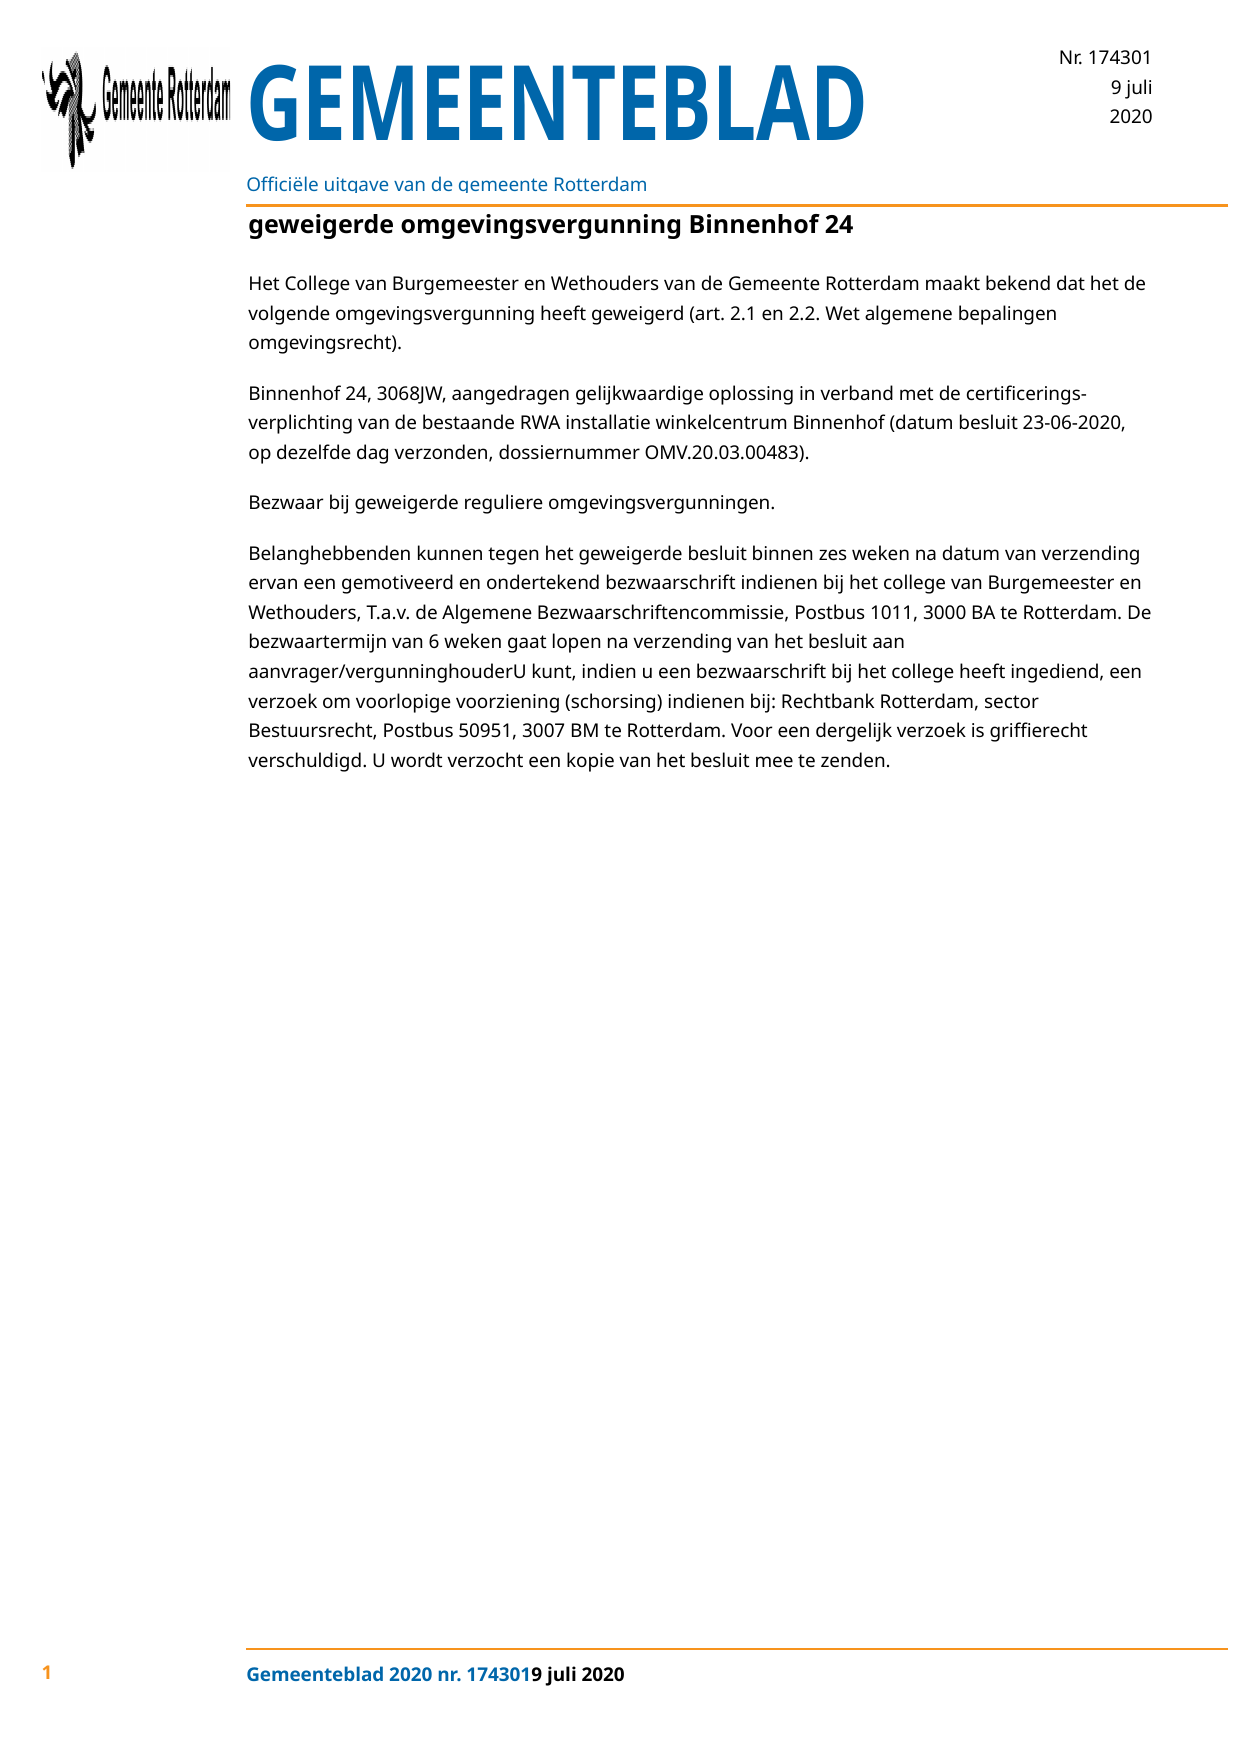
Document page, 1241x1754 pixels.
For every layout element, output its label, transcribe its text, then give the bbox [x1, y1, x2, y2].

text Bezwaar bij geweigerde reguliere omgevingsvergunningen. [248, 489, 1152, 515]
text Belanghebbenden kunnen tegen het geweigerde besluit binnen zes weken na datum van verzending ervan een gemotiveerd en ondertekend bezwaarschrift indienen bij het college van Burgemeester en Wethouders, T.a.v. de Algemene Bezwaarschriftencommissie, Postbus 1011, 3000 BA te Rotterdam. De bezwaartermijn van 6 weken gaat lopen na verzending van het besluit aan aanvrager/vergunninghouderU kunt, indien u een bezwaarschrift bij het college heeft ingediend, een verzoek om voorlopige voorziening (schorsing) indienen bij: Rechtbank Rotterdam, sector Bestuursrecht, Postbus 50951, 3007 BM te Rotterdam. Voor een dergelijk verzoek is griffierecht verschuldigd. U wordt verzocht een kopie van het besluit mee te zenden. [248, 540, 1152, 773]
text Het College van Burgemeester en Wethouders van de Gemeente Rotterdam maakt bekend dat het de volgende omgevingsvergunning heeft geweigerd (art. 2.1 en 2.2. Wet algemene bepalingen omgevingsrecht). [248, 270, 1152, 355]
picture [41, 47, 231, 172]
text Binnenhof 24, 3068JW, aangedragen gelijkwaardige oplossing in verband met de certificerings-verplichting van de bestaande RWA installatie winkelcentrum Binnenhof (datum besluit 23-06-2020, op dezelfde dag verzonden, dossiernummer OMV.20.03.00483). [248, 380, 1152, 465]
text geweigerde omgevingsvergunning Binnenhof 24 [248, 207, 1152, 241]
